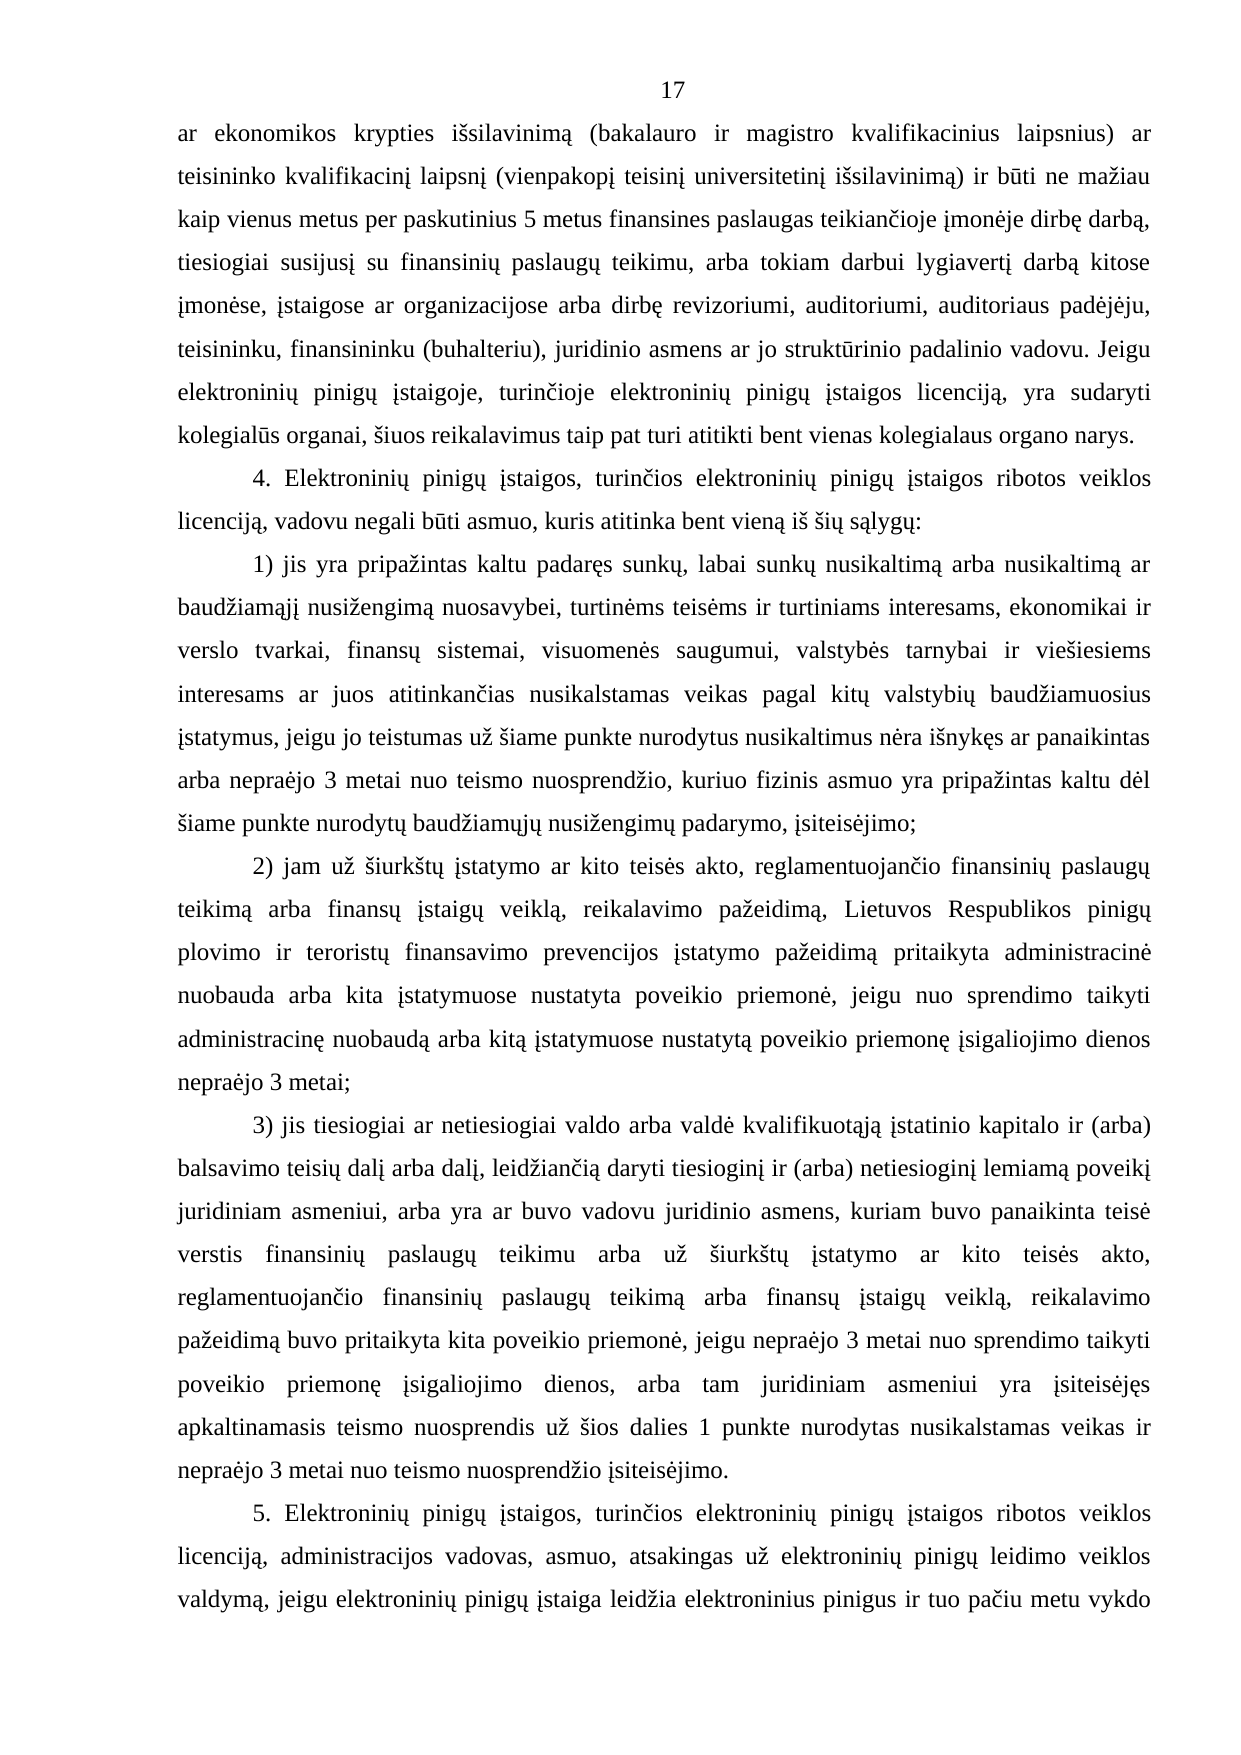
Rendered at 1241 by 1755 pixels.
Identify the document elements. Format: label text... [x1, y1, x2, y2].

text ar ekonomikos krypties išsilavinimą (bakalauro ir magistro kvalifikacinius laipsnius) ar teisininko kvalifikacinį laipsnį (vienpakopį teisinį universitetinį išsilavinimą) ir būti ne mažiau kaip vienus metus per paskutinius 5 metus finansines paslaugas teikiančioje įmonėje dirbę darbą, tiesiogiai susijusį su finansinių paslaugų teikimu, arba tokiam darbui lygiavertį darbą kitose įmonėse, įstaigose ar organizacijose arba dirbę revizoriumi, auditoriumi, auditoriaus padėjėju, teisininku, finansininku (buhalteriu), juridinio asmens ar jo struktūrinio padalinio vadovu. Jeigu elektroninių pinigų įstaigoje, turinčioje elektroninių pinigų įstaigos licenciją, yra sudaryti kolegialūs organai, šiuos reikalavimus taip pat turi atitikti bent vienas kolegialaus organo narys. [177, 118, 1152, 449]
text 2) jam už šiurkštų įstatymo ar kito teisės akto, reglamentuojančio finansinių paslaugų teikimą arba finansų įstaigų veiklą, reikalavimo pažeidimą, Lietuvos Respublikos pinigų plovimo ir teroristų finansavimo prevencijos įstatymo pažeidimą pritaikyta administracinė nuobauda arba kita įstatymuose nustatyta poveikio priemonė, jeigu nuo sprendimo taikyti administracinę nuobaudą arba kitą įstatymuose nustatytą poveikio priemonę įsigaliojimo dienos nepraėjo 3 metai; [177, 851, 1152, 1096]
text 5. Elektroninių pinigų įstaigos, turinčios elektroninių pinigų įstaigos ribotos veiklos licenciją, administracijos vadovas, asmuo, atsakingas už elektroninių pinigų leidimo veiklos valdymą, jeigu elektroninių pinigų įstaiga leidžia elektroninius pinigus ir tuo pačiu metu vykdo [177, 1498, 1152, 1613]
text 3) jis tiesiogiai ar netiesiogiai valdo arba valdė kvalifikuotąją įstatinio kapitalo ir (arba) balsavimo teisių dalį arba dalį, leidžiančią daryti tiesioginį ir (arba) netiesioginį lemiamą poveikį juridiniam asmeniui, arba yra ar buvo vadovu juridinio asmens, kuriam buvo panaikinta teisė verstis finansinių paslaugų teikimu arba už šiurkštų įstatymo ar kito teisės akto, reglamentuojančio finansinių paslaugų teikimą arba finansų įstaigų veiklą, reikalavimo pažeidimą buvo pritaikyta kita poveikio priemonė, jeigu nepraėjo 3 metai nuo sprendimo taikyti poveikio priemonę įsigaliojimo dienos, arba tam juridiniam asmeniui yra įsiteisėjęs apkaltinamasis teismo nuosprendis už šios dalies 1 punkte nurodytas nusikalstamas veikas ir nepraėjo 3 metai nuo teismo nuosprendžio įsiteisėjimo. [177, 1110, 1152, 1484]
text 4. Elektroninių pinigų įstaigos, turinčios elektroninių pinigų įstaigos ribotos veiklos licenciją, vadovu negali būti asmuo, kuris atitinka bent vieną iš šių sąlygų: [177, 463, 1152, 535]
text 1) jis yra pripažintas kaltu padaręs sunkų, labai sunkų nusikaltimą arba nusikaltimą ar baudžiamąjį nusižengimą nuosavybei, turtinėms teisėms ir turtiniams interesams, ekonomikai ir verslo tvarkai, finansų sistemai, visuomenės saugumui, valstybės tarnybai ir viešiesiems interesams ar juos atitinkančias nusikalstamas veikas pagal kitų valstybių baudžiamuosius įstatymus, jeigu jo teistumas už šiame punkte nurodytus nusikaltimus nėra išnykęs ar panaikintas arba nepraėjo 3 metai nuo teismo nuosprendžio, kuriuo fizinis asmuo yra pripažintas kaltu dėl šiame punkte nurodytų baudžiamųjų nusižengimų padarymo, įsiteisėjimo; [177, 549, 1152, 837]
